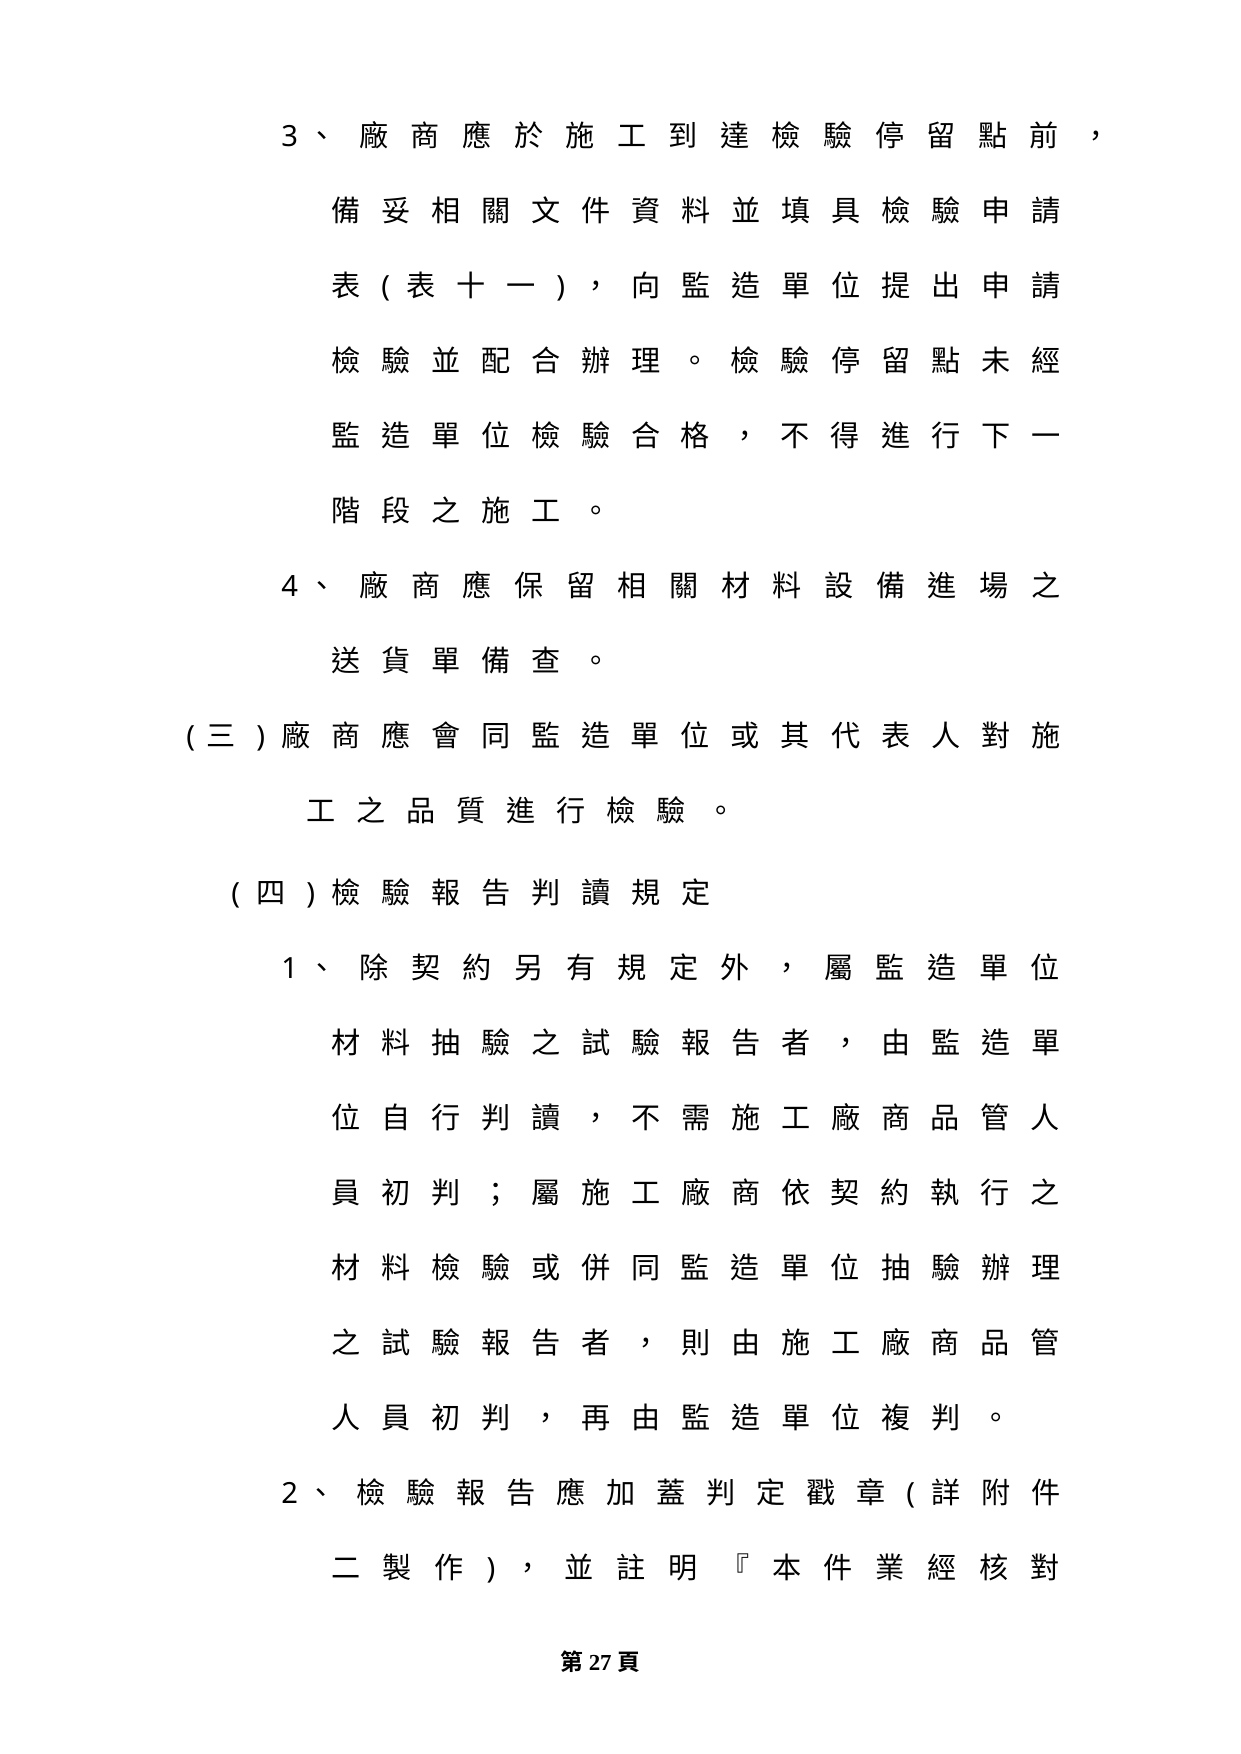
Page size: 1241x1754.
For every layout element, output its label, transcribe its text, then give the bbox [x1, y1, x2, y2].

text 2、檢驗報告應加蓋判定戳章(詳附件二製作)，並註明『本件業經核對 [273, 1454, 1081, 1604]
text (三)廠商應會同監造單位或其代表人對施工之品質進行檢驗。 [156, 696, 1081, 846]
text 4、廠商應保留相關材料設備進場之送貨單備查。 [273, 546, 1081, 696]
text (四)檢驗報告判讀規定 [212, 854, 1081, 929]
text 1、除契約另有規定外，屬監造單位材料抽驗之試驗報告者，由監造單位自行判讀，不需施工廠商品管人員初判；屬施工廠商依契約執行之材料檢驗或併同監造單位抽驗辦理之試驗報告者，則由施工廠商品管人員初判，再由監造單位複判。 [273, 929, 1081, 1454]
text 3、廠商應於施工到達檢驗停留點前，備妥相關文件資料並填具檢驗申請表(表十一)，向監造單位提出申請檢驗並配合辦理。檢驗停留點未經監造單位檢驗合格，不得進行下一階段之施工。 [273, 96, 1081, 546]
